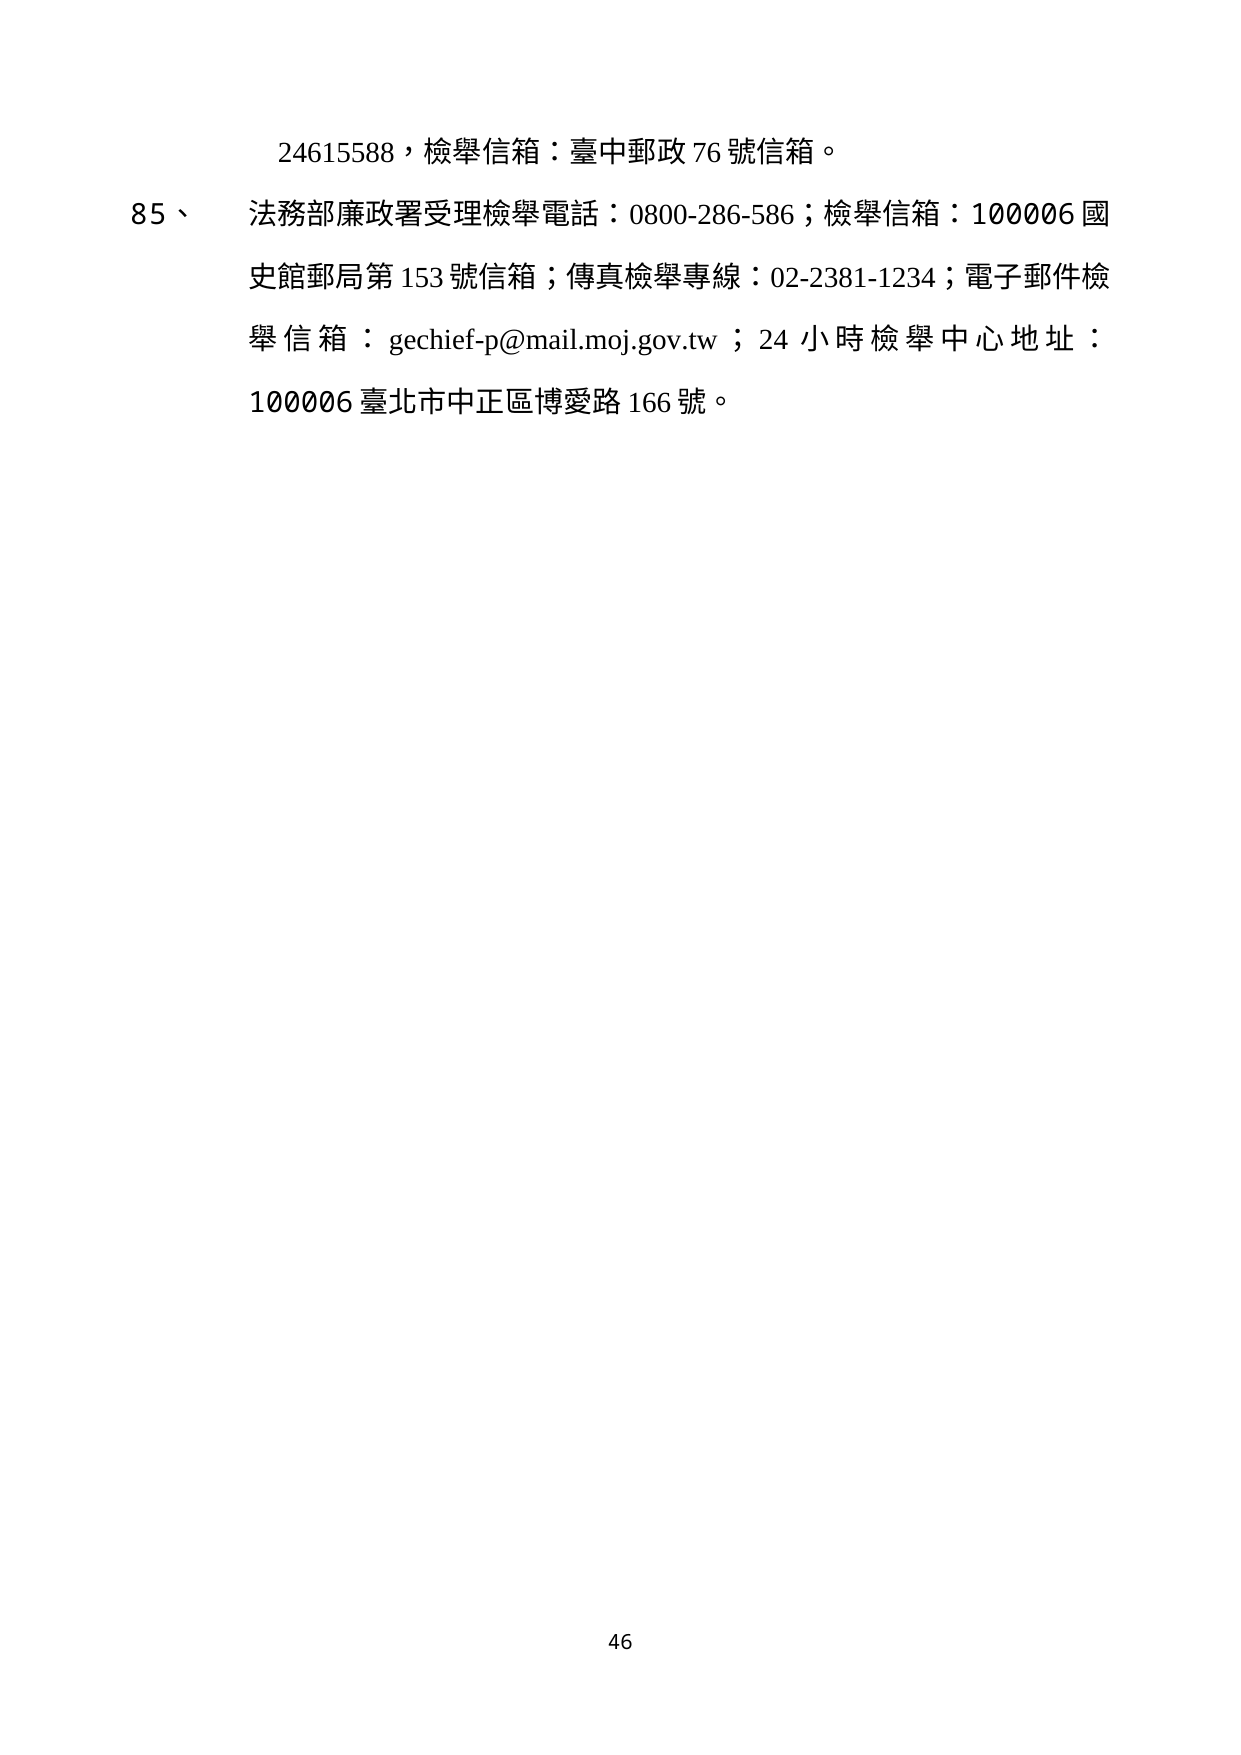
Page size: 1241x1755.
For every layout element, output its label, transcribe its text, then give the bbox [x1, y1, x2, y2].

list 法務部廉政署受理檢舉電話：0800-286-586；檢舉信箱：100006國史館郵局第153號信箱；傳真檢舉專線：02-2381-1234；電子郵件檢舉信箱：gechief-p@mail.moj.gov.tw；24小時檢舉中心地址：100006臺北市中正區博愛路166號。 [130, 170, 1110, 420]
text 24615588，檢舉信箱：臺中郵政76號信箱。 [86, 108, 1110, 170]
